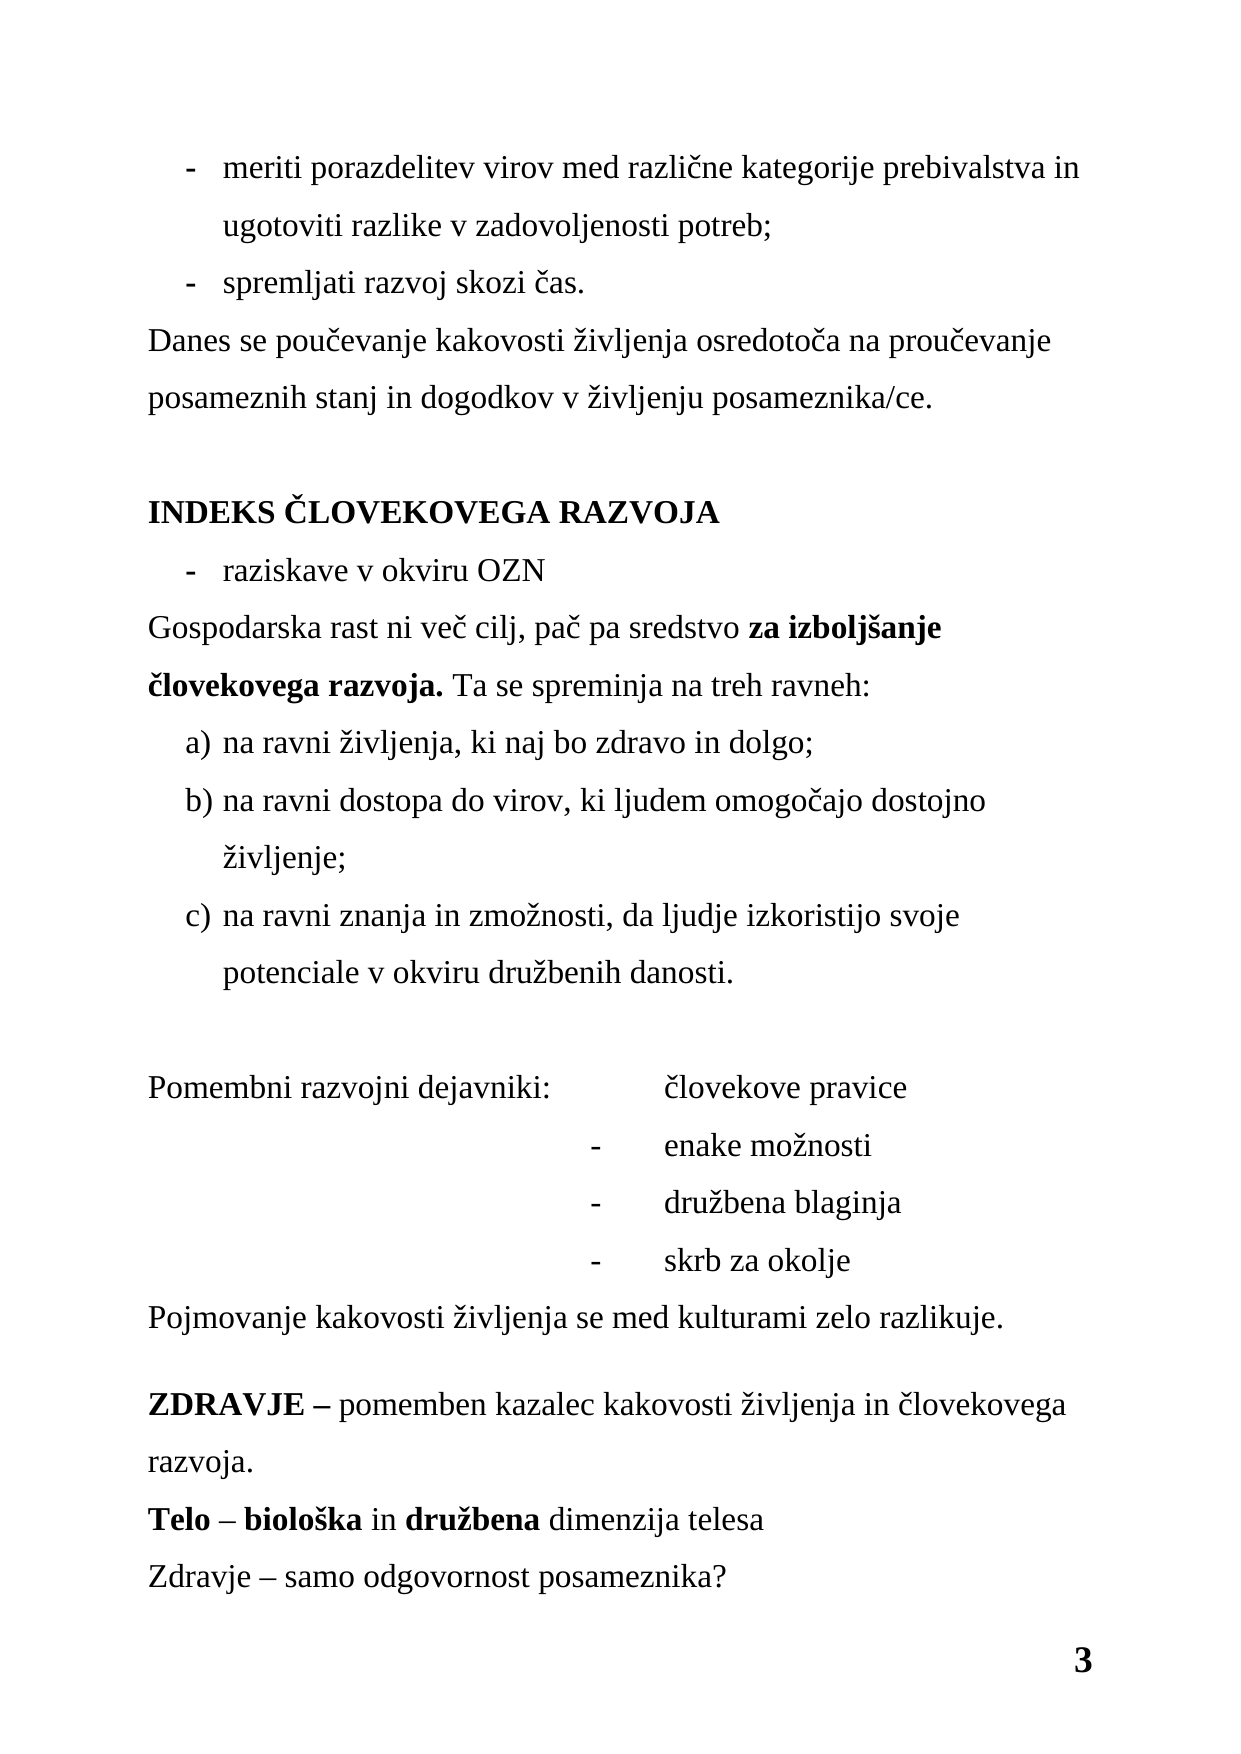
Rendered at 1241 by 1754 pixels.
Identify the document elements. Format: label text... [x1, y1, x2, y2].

text Gospodarska rast ni več cilj, pač pa sredstvo za izboljšanje človekovega razvoja. Ta se spreminja na treh ravneh: [148, 608, 1093, 703]
text INDEKS ČLOVEKOVEGA RAZVOJA [148, 493, 1093, 531]
list na ravni dostopa do virov, ki ljudem omogočajo dostojno življenje; [185, 780, 1093, 876]
list meriti porazdelitev virov med različne kategorije prebivalstva in ugotoviti razlike v zadovoljenosti potreb; [185, 148, 1093, 243]
list raziskave v okviru OZN [185, 550, 1093, 588]
list na ravni življenja, ki naj bo zdravo in dolgo; [185, 723, 1093, 761]
text Pomembni razvojni dejavniki: človekove pravice [148, 1068, 1093, 1106]
text - družbena blaginja [516, 1183, 1093, 1221]
text Danes se poučevanje kakovosti življenja osredotoča na proučevanje posameznih stanj in dogodkov v življenju posameznika/ce. [148, 320, 1093, 416]
text Telo – biološka in družbena dimenzija telesa [148, 1499, 1093, 1537]
text - skrb za okolje [516, 1240, 1093, 1278]
list spremljati razvoj skozi čas. [185, 263, 1093, 301]
text ZDRAVJE – pomemben kazalec kakovosti življenja in človekovega razvoja. [148, 1384, 1093, 1480]
text - enake možnosti [516, 1125, 1093, 1163]
text Pojmovanje kakovosti življenja se med kulturami zelo razlikuje. [148, 1298, 1093, 1336]
list na ravni znanja in zmožnosti, da ljudje izkoristijo svoje potenciale v okviru družbenih danosti. [185, 895, 1093, 991]
text Zdravje – samo odgovornost posameznika? [148, 1556, 1093, 1595]
